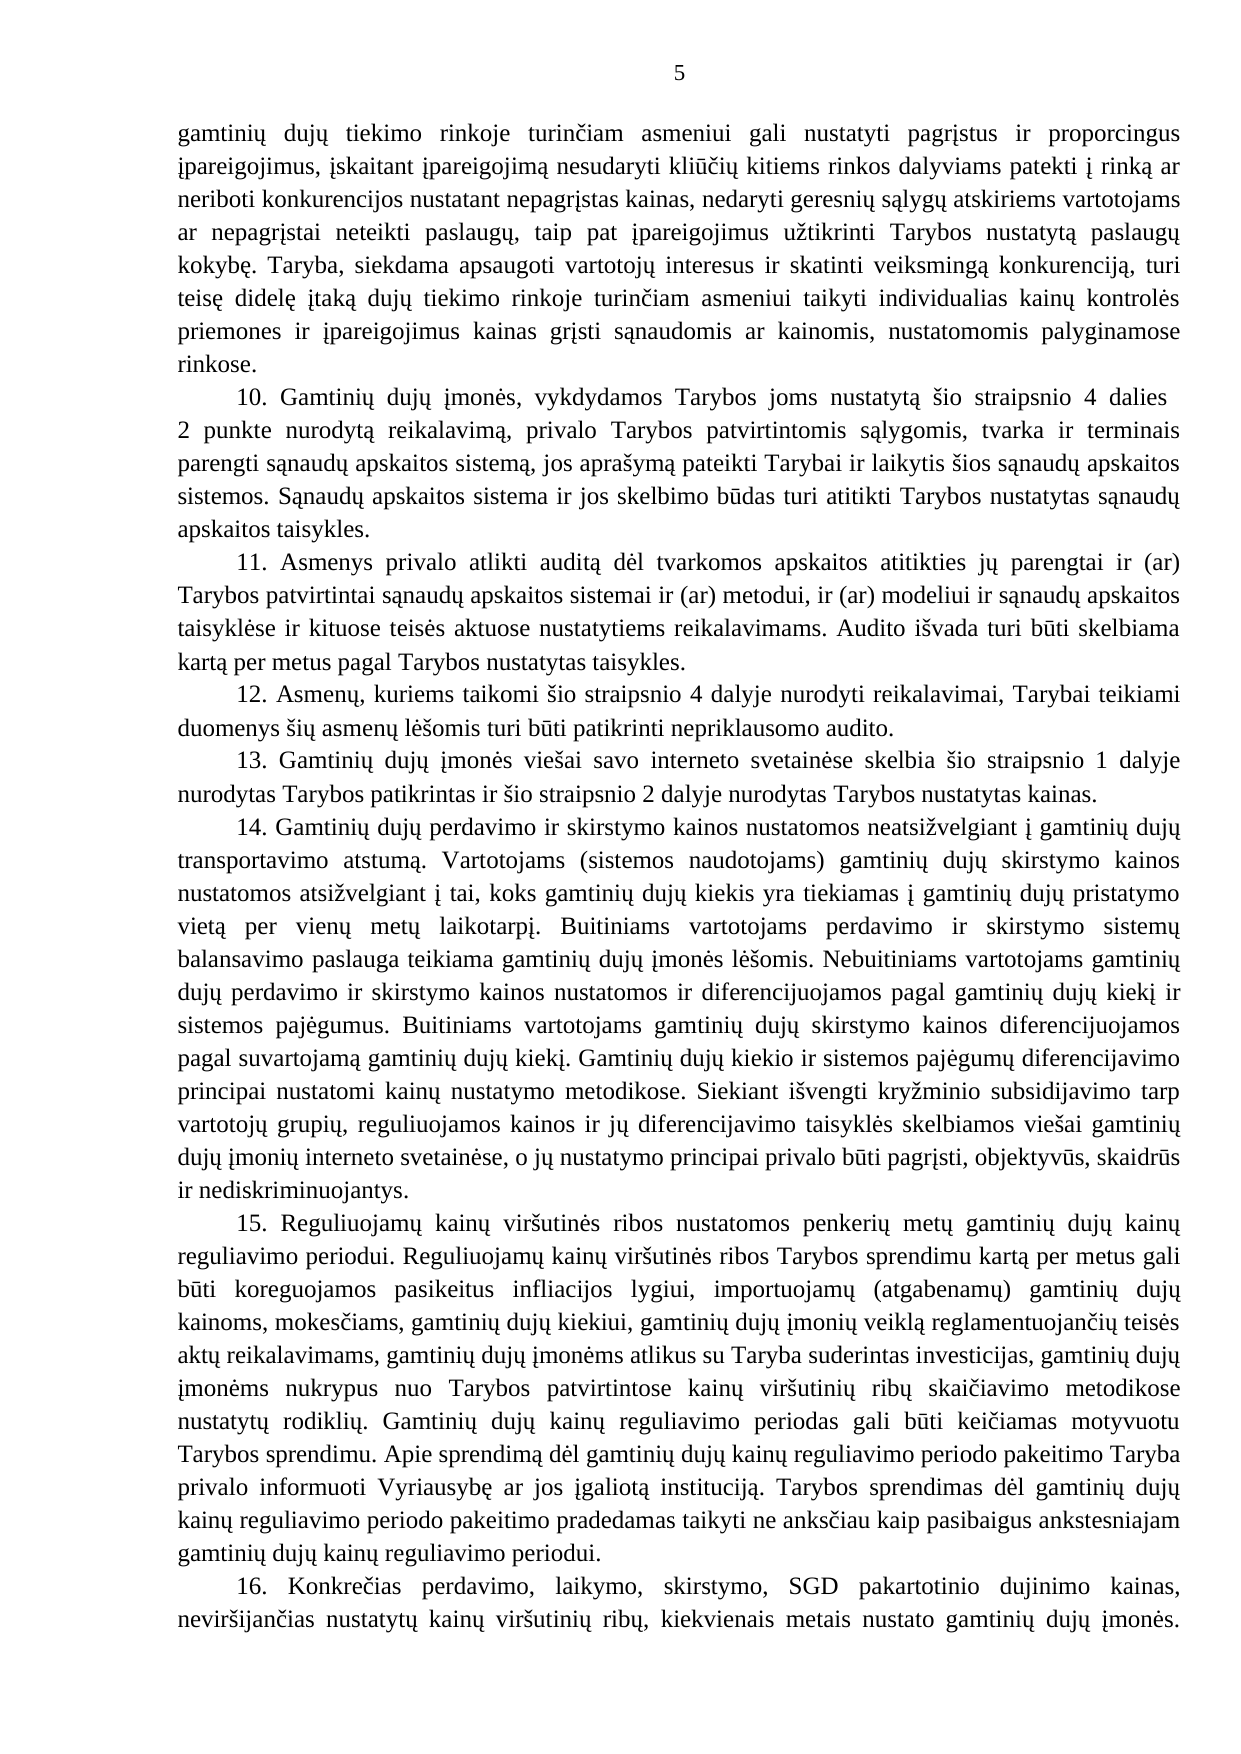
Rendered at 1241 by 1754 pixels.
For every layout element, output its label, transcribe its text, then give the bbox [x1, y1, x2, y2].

text 16. Konkrečias perdavimo, laikymo, skirstymo, SGD pakartotinio dujinimo kainas, neviršijančias nustatytų kainų viršutinių ribų, kiekvienais metais nustato gamtinių dujų įmonės. [177, 1571, 1181, 1633]
text 13. Gamtinių dujų įmonės viešai savo interneto svetainėse skelbia šio straipsnio 1 dalyje nurodytas Tarybos patikrintas ir šio straipsnio 2 dalyje nurodytas Tarybos nustatytas kainas. [177, 746, 1181, 807]
text 14. Gamtinių dujų perdavimo ir skirstymo kainos nustatomos neatsižvelgiant į gamtinių dujų transportavimo atstumą. Vartotojams (sistemos naudotojams) gamtinių dujų skirstymo kainos nustatomos atsižvelgiant į tai, koks gamtinių dujų kiekis yra tiekiamas į gamtinių dujų pristatymo vietą per vienų metų laikotarpį. Buitiniams vartotojams perdavimo ir skirstymo sistemų balansavimo paslauga teikiama gamtinių dujų įmonės lėšomis. Nebuitiniams vartotojams gamtinių dujų perdavimo ir skirstymo kainos nustatomos ir diferencijuojamos pagal gamtinių dujų kiekį ir sistemos pajėgumus. Buitiniams vartotojams gamtinių dujų skirstymo kainos diferencijuojamos pagal suvartojamą gamtinių dujų kiekį. Gamtinių dujų kiekio ir sistemos pajėgumų diferencijavimo principai nustatomi kainų nustatymo metodikose. Siekiant išvengti kryžminio subsidijavimo tarp vartotojų grupių, reguliuojamos kainos ir jų diferencijavimo taisyklės skelbiamos viešai gamtinių dujų įmonių interneto svetainėse, o jų nustatymo principai privalo būti pagrįsti, objektyvūs, skaidrūs ir nediskriminuojantys. [177, 812, 1181, 1204]
text 15. Reguliuojamų kainų viršutinės ribos nustatomos penkerių metų gamtinių dujų kainų reguliavimo periodui. Reguliuojamų kainų viršutinės ribos Tarybos sprendimu kartą per metus gali būti koreguojamos pasikeitus infliacijos lygiui, importuojamų (atgabenamų) gamtinių dujų kainoms, mokesčiams, gamtinių dujų kiekiui, gamtinių dujų įmonių veiklą reglamentuojančių teisės aktų reikalavimams, gamtinių dujų įmonėms atlikus su Taryba suderintas investicijas, gamtinių dujų įmonėms nukrypus nuo Tarybos patvirtintose kainų viršutinių ribų skaičiavimo metodikose nustatytų rodiklių. Gamtinių dujų kainų reguliavimo periodas gali būti keičiamas motyvuotu Tarybos sprendimu. Apie sprendimą dėl gamtinių dujų kainų reguliavimo periodo pakeitimo Taryba privalo informuoti Vyriausybę ar jos įgaliotą instituciją. Tarybos sprendimas dėl gamtinių dujų kainų reguliavimo periodo pakeitimo pradedamas taikyti ne anksčiau kaip pasibaigus ankstesniajam gamtinių dujų kainų reguliavimo periodui. [177, 1208, 1181, 1567]
text 12. Asmenų, kuriems taikomi šio straipsnio 4 dalyje nurodyti reikalavimai, Tarybai teikiami duomenys šių asmenų lėšomis turi būti patikrinti nepriklausomo audito. [177, 679, 1181, 741]
text gamtinių dujų tiekimo rinkoje turinčiam asmeniui gali nustatyti pagrįstus ir proporcingus įpareigojimus, įskaitant įpareigojimą nesudaryti kliūčių kitiems rinkos dalyviams patekti į rinką ar neriboti konkurencijos nustatant nepagrįstas kainas, nedaryti geresnių sąlygų atskiriems vartotojams ar nepagrįstai neteikti paslaugų, taip pat įpareigojimus užtikrinti Tarybos nustatytą paslaugų kokybę. Taryba, siekdama apsaugoti vartotojų interesus ir skatinti veiksmingą konkurenciją, turi teisę didelę įtaką dujų tiekimo rinkoje turinčiam asmeniui taikyti individualias kainų kontrolės priemones ir įpareigojimus kainas grįsti sąnaudomis ar kainomis, nustatomomis palyginamose rinkose. [177, 118, 1181, 378]
text 10. Gamtinių dujų įmonės, vykdydamos Tarybos joms nustatytą šio straipsnio 4 dalies 2 punkte nurodytą reikalavimą, privalo Tarybos patvirtintomis sąlygomis, tvarka ir terminais parengti sąnaudų apskaitos sistemą, jos aprašymą pateikti Tarybai ir laikytis šios sąnaudų apskaitos sistemos. Sąnaudų apskaitos sistema ir jos skelbimo būdas turi atitikti Tarybos nustatytas sąnaudų apskaitos taisykles. [177, 382, 1181, 543]
text 11. Asmenys privalo atlikti auditą dėl tvarkomos apskaitos atitikties jų parengtai ir (ar) Tarybos patvirtintai sąnaudų apskaitos sistemai ir (ar) metodui, ir (ar) modeliui ir sąnaudų apskaitos taisyklėse ir kituose teisės aktuose nustatytiems reikalavimams. Audito išvada turi būti skelbiama kartą per metus pagal Tarybos nustatytas taisykles. [177, 547, 1181, 675]
